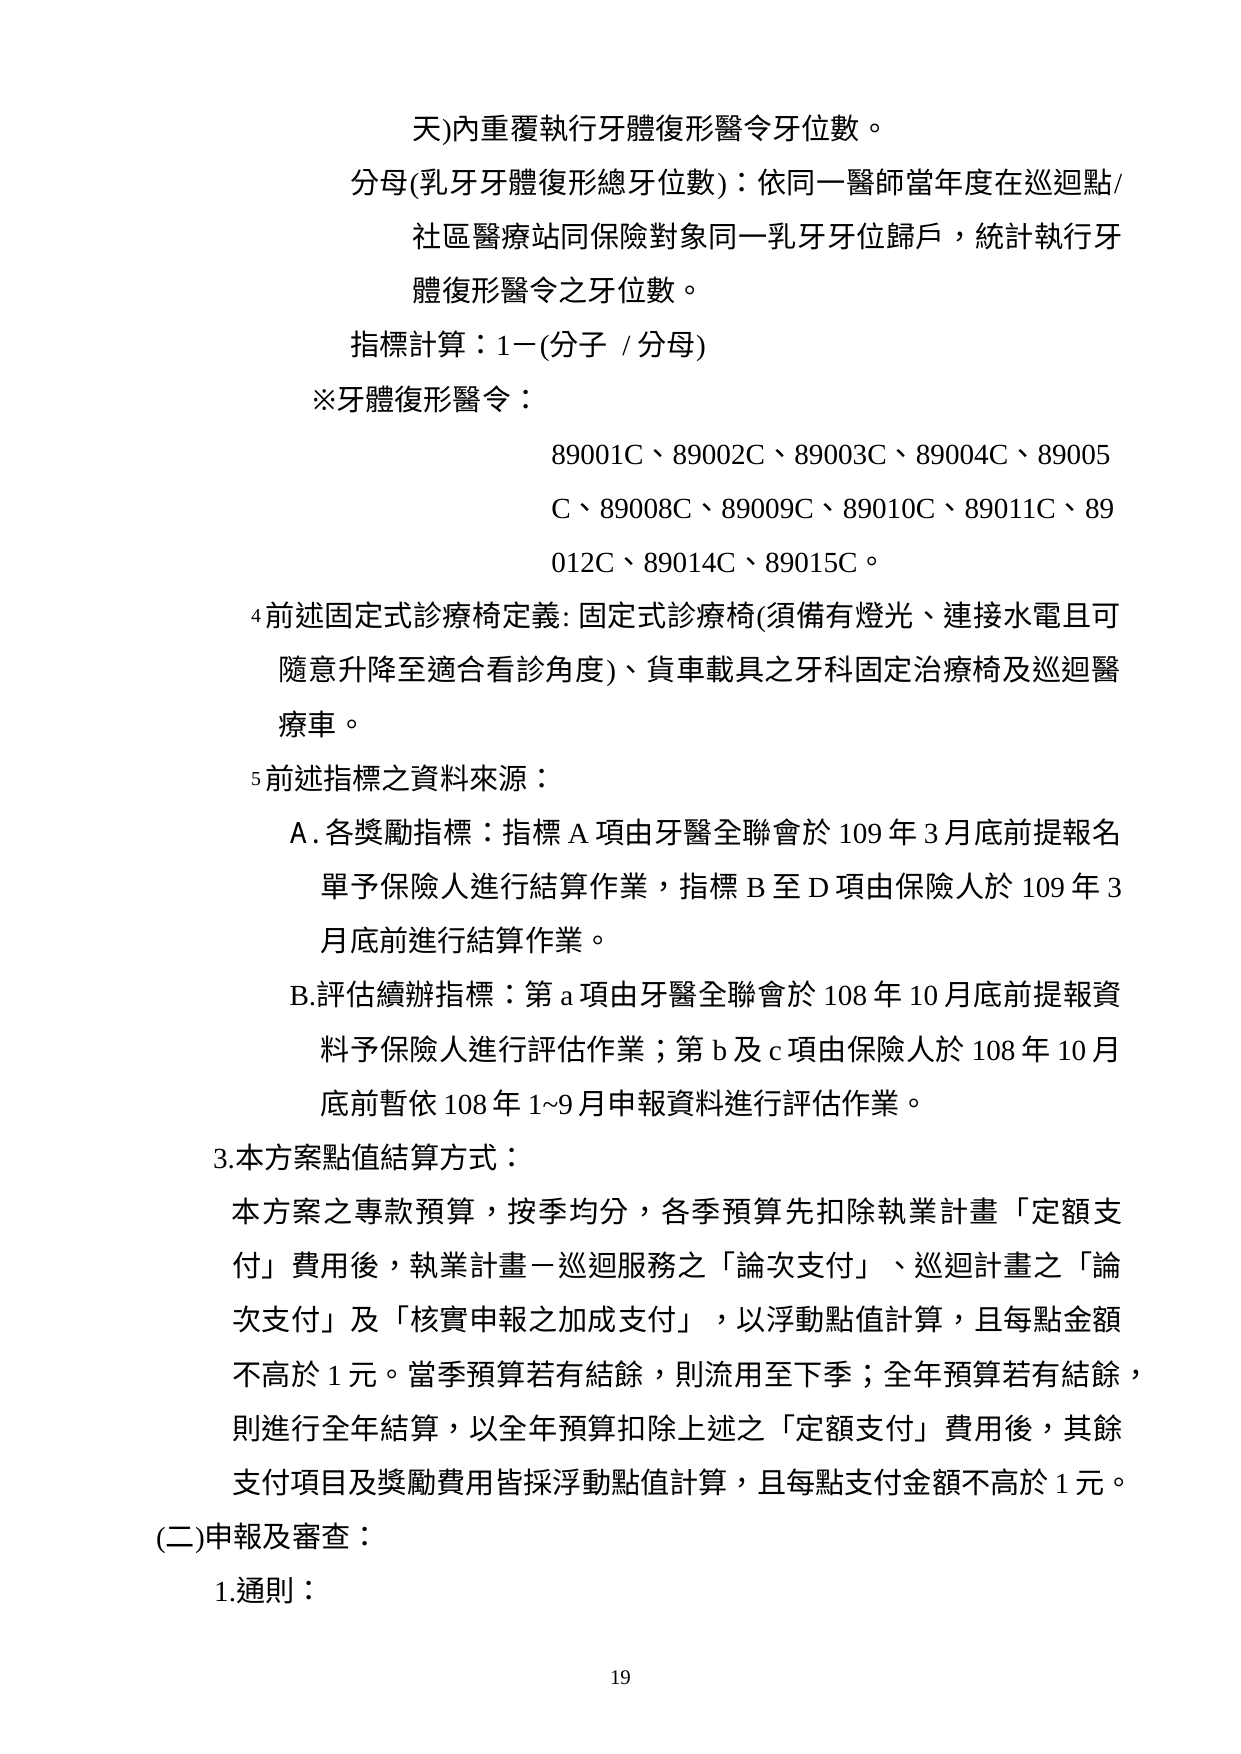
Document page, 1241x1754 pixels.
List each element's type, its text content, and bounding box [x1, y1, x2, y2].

text 天)內重覆執行牙體復形醫令牙位數。 [350, 96, 1122, 150]
text A.各獎勵指標：指標A項由牙醫全聯會於109年3月底前提報名單予保險人進行結算作業，指標B至D項由保險人於109年3月底前進行結算作業。 [289, 800, 1122, 962]
text 分母(乳牙牙體復形總牙位數)：依同一醫師當年度在巡迴點/社區醫療站同保險對象同一乳牙牙位歸戶，統計執行牙體復形醫令之牙位數。 [350, 150, 1122, 312]
text B.評估續辦指標：第a項由牙醫全聯會於108年10月底前提報資料予保險人進行評估作業；第b及c項由保險人於108年10月底前暫依108年1~9月申報資料進行評估作業。 [289, 962, 1122, 1125]
text 4前述固定式診療椅定義: 固定式診療椅(須備有燈光、連接水電且可隨意升降至適合看診角度)、貨車載具之牙科固定治療椅及巡迴醫療車。 [251, 583, 1122, 746]
text 5前述指標之資料來源： [251, 746, 1122, 800]
text 指標計算：1－(分子 / 分母) [350, 312, 1122, 367]
text 本方案之專款預算，按季均分，各季預算先扣除執業計畫「定額支付」費用後，執業計畫－巡迴服務之「論次支付」、巡迴計畫之「論次支付」及「核實申報之加成支付」，以浮動點值計算，且每點金額不高於1元。當季預算若有結餘，則流用至下季；全年預算若有結餘，則進行全年結算，以全年預算扣除上述之「定額支付」費用後，其餘支付項目及獎勵費用皆採浮動點值計算，且每點支付金額不高於1元。 [231, 1179, 1122, 1504]
text ※牙體復形醫令：89001C、89002C、89003C、89004C、89005C、89008C、89009C、89010C、89011C、89012C、89014C、89015C。 [312, 367, 1122, 583]
text 1.通則： [214, 1558, 1122, 1612]
text 3.本方案點值結算方式： [213, 1125, 1122, 1179]
text (二)申報及審查： [156, 1504, 1122, 1558]
